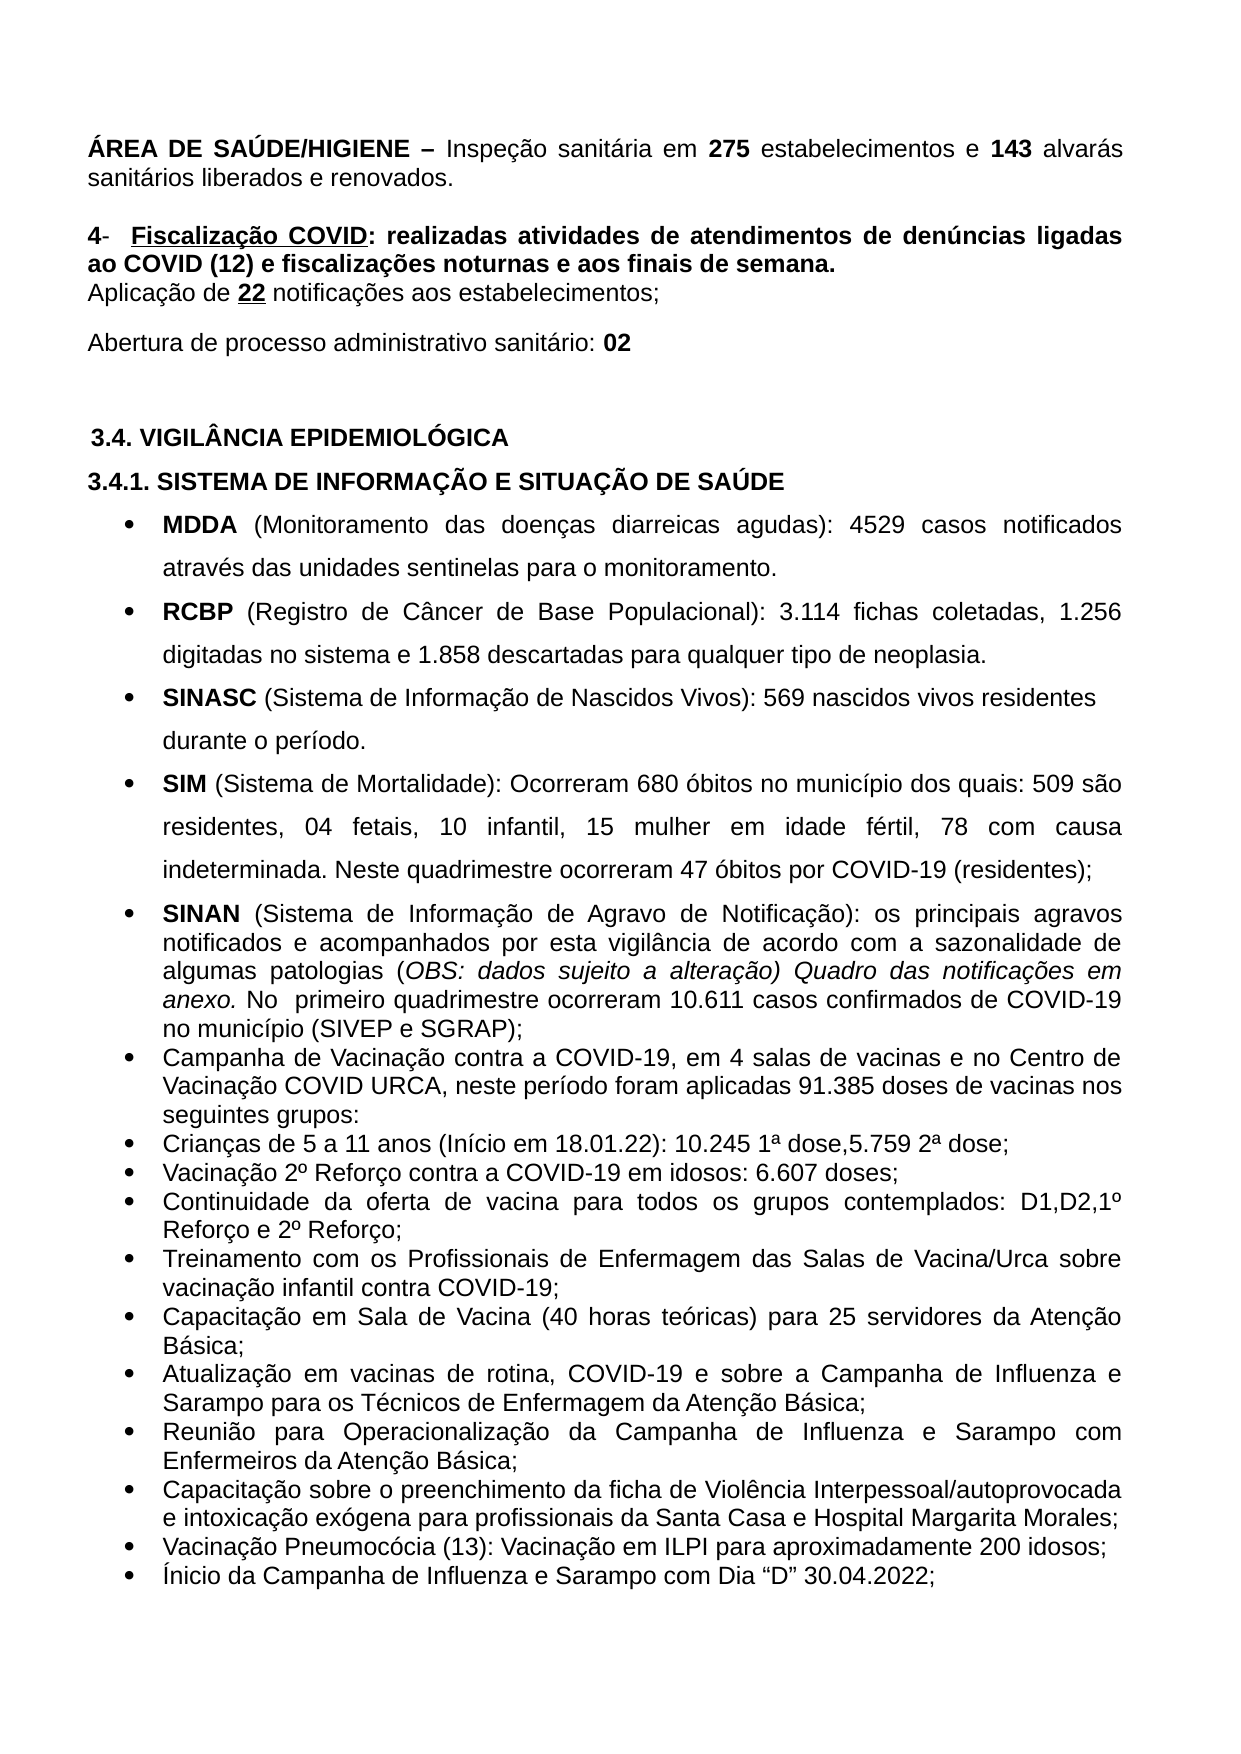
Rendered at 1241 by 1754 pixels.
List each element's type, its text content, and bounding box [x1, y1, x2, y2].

text ÁREA DE SAÚDE/HIGIENE – Inspeção sanitária em 275 estabelecimentos e 143 alvarás sanitários liberados e renovados. [87, 134, 1123, 192]
list Ínicio da Campanha de Influenza e Sarampo com Dia “D” 30.04.2022; [125, 1561, 1123, 1590]
list SINAN (Sistema de Informação de Agravo de Notificação): os principais agravos notificados e acompanhados por esta vigilância de acordo com a sazonalidade de algumas patologias (OBS: dados sujeito a alteração) Quadro das notificações em anexo. No primeiro quadrimestre ocorreram 10.611 casos confirmados de COVID-19 no município (SIVEP e SGRAP); [125, 899, 1123, 1042]
list Treinamento com os Profissionais de Enfermagem das Salas de Vacina/Urca sobre vacinação infantil contra COVID-19; [125, 1244, 1123, 1302]
text Aplicação de 22 notificações aos estabelecimentos; [87, 278, 1123, 307]
text 3.4.1. SISTEMA DE INFORMAÇÃO E SITUAÇÃO DE SAÚDE [87, 467, 1123, 496]
list Atualização em vacinas de rotina, COVID-19 e sobre a Campanha de Influenza e Sarampo para os Técnicos de Enfermagem da Atenção Básica; [125, 1359, 1123, 1417]
list Crianças de 5 a 11 anos (Início em 18.01.22): 10.245 1ª dose,5.759 2ª dose; [125, 1129, 1123, 1158]
text Abertura de processo administrativo sanitário: 02 [87, 328, 1123, 356]
list Campanha de Vacinação contra a COVID-19, em 4 salas de vacinas e no Centro de Vacinação COVID URCA, neste período foram aplicadas 91.385 doses de vacinas nos seguintes grupos: [125, 1042, 1123, 1129]
list Vacinação Pneumocócia (13): Vacinação em ILPI para aproximadamente 200 idosos; [125, 1532, 1123, 1561]
list Capacitação em Sala de Vacina (40 horas teóricas) para 25 servidores da Atenção Básica; [125, 1302, 1123, 1359]
list Capacitação sobre o preenchimento da ficha de Violência Interpessoal/autoprovocada e intoxicação exógena para profissionais da Santa Casa e Hospital Margarita Morales; [125, 1474, 1123, 1532]
list Continuidade da oferta de vacina para todos os grupos contemplados: D1,D2,1º Reforço e 2º Reforço; [125, 1187, 1123, 1244]
list RCBP (Registro de Câncer de Base Populacional): 3.114 fichas coletadas, 1.256 digitadas no sistema e 1.858 descartadas para qualquer tipo de neoplasia. [125, 596, 1123, 668]
list SINASC (Sistema de Informação de Nascidos Vivos): 569 nascidos vivos residentes durante o período. [125, 683, 1123, 755]
text 3.4. Vigilância Epidemiológica [87, 423, 1123, 452]
text 4- Fiscalização COVID: realizadas atividades de atendimentos de denúncias ligadas ao COVID (12) e fiscalizações noturnas e aos finais de semana. [87, 221, 1123, 278]
list SIM (Sistema de Mortalidade): Ocorreram 680 óbitos no município dos quais: 509 são residentes, 04 fetais, 10 infantil, 15 mulher em idade fértil, 78 com causa indeterminada. Neste quadrimestre ocorreram 47 óbitos por COVID-19 (residentes); [125, 769, 1123, 884]
list Vacinação 2º Reforço contra a COVID-19 em idosos: 6.607 doses; [125, 1158, 1123, 1187]
list Reunião para Operacionalização da Campanha de Influenza e Sarampo com Enfermeiros da Atenção Básica; [125, 1417, 1123, 1474]
list MDDA (Monitoramento das doenças diarreicas agudas): 4529 casos notificados através das unidades sentinelas para o monitoramento. [125, 510, 1123, 582]
